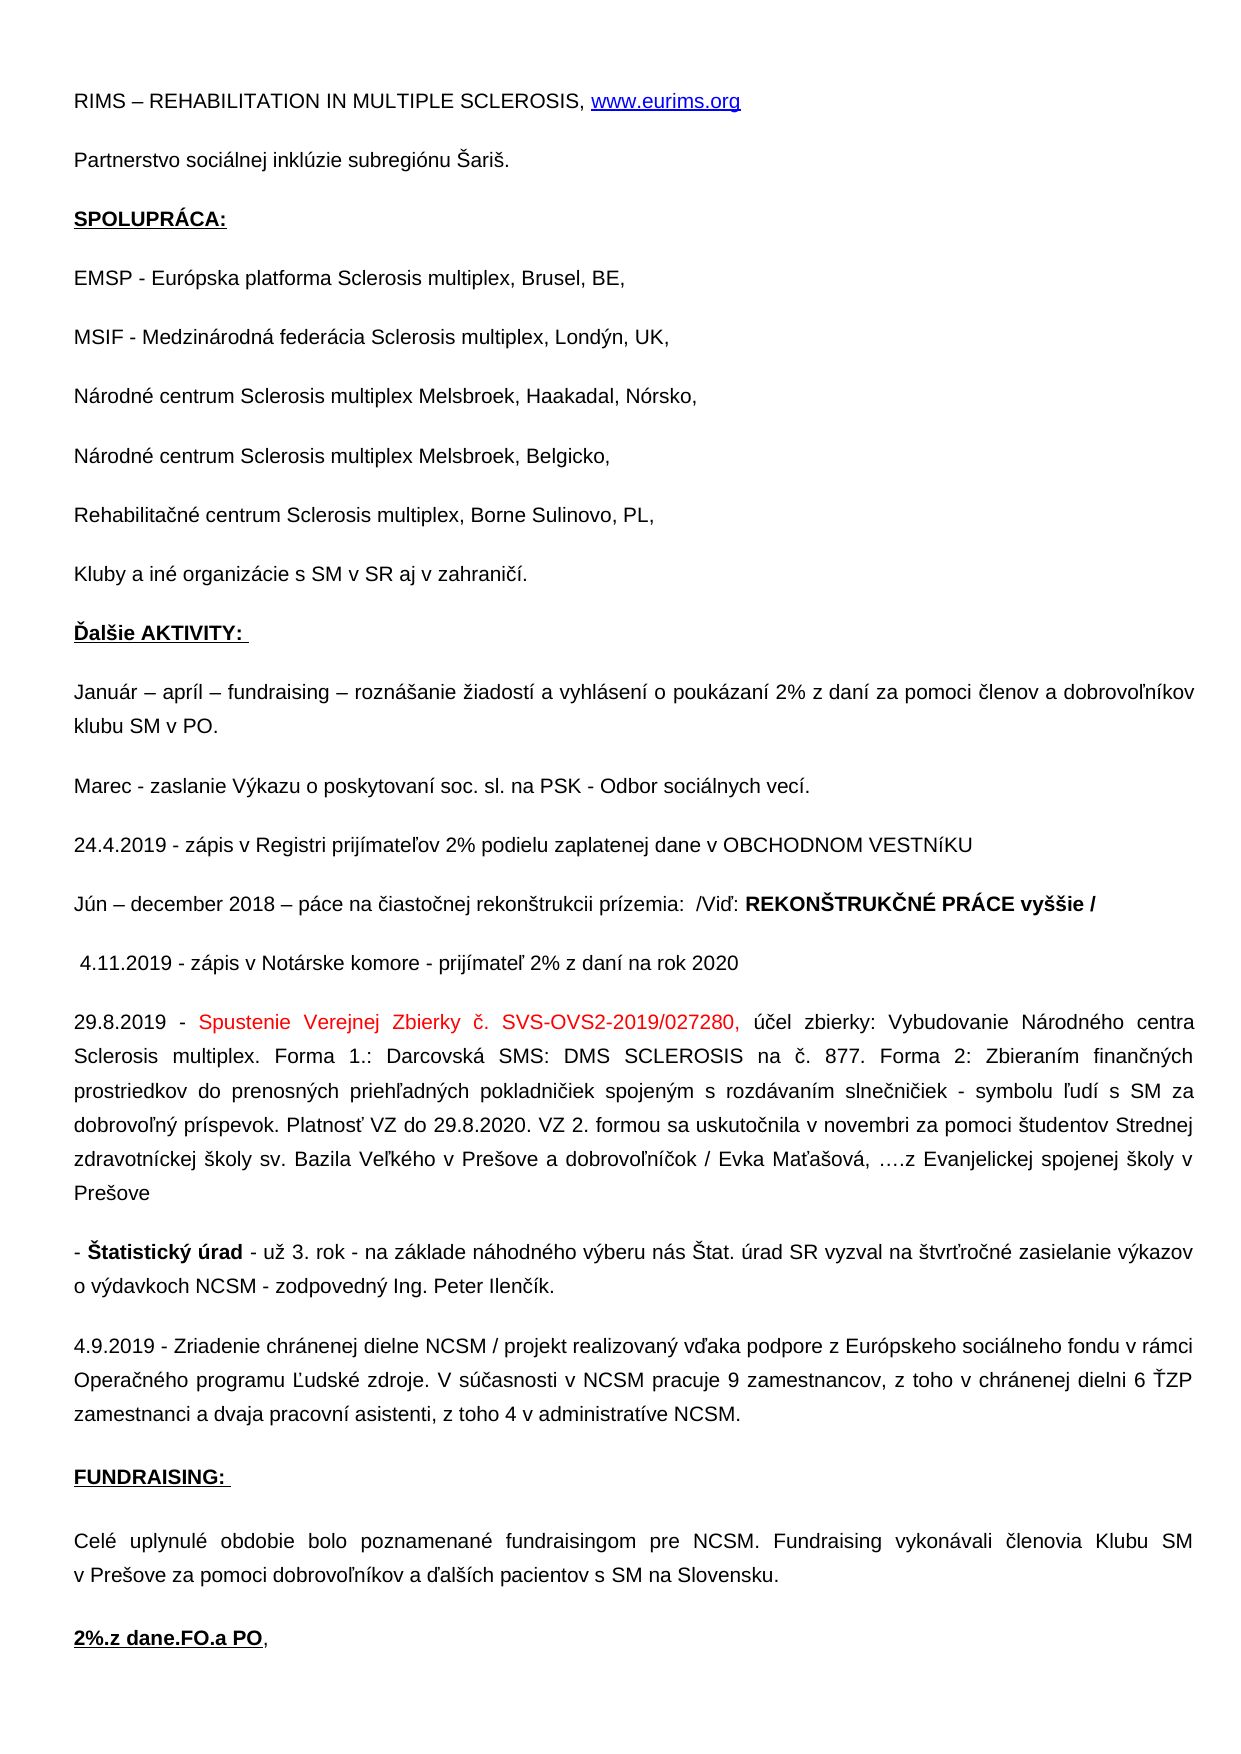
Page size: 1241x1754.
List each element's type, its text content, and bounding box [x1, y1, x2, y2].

text EMSP - Európska platforma Sclerosis multiplex, Brusel, BE, [74, 266, 1195, 290]
text Celé uplynulé obdobie bolo poznamenané fundraisingom pre NCSM. Fundraising vykonávali členovia Klubu SM v Prešove za pomoci dobrovoľníkov a ďalších pacientov s SM na Slovensku. [74, 1528, 1195, 1587]
text Jún – december 2018 – páce na čiastočnej rekonštrukcii prízemia: /Viď: REKONŠTRUKČNÉ PRÁCE vyššie / [74, 892, 1195, 916]
text Rehabilitačné centrum Sclerosis multiplex, Borne Sulinovo, PL, [74, 503, 1195, 527]
text Január – apríl – fundraising – roznášanie žiadostí a vyhlásení o poukázaní 2% z daní za pomoci členov a dobrovoľníkov klubu SM v PO. [74, 680, 1195, 738]
text 29.8.2019 - Spustenie Verejnej Zbierky č. SVS-OVS2-2019/027280, účel zbierky: Vybudovanie Národného centra Sclerosis multiplex. Forma 1.: Darcovská SMS: DMS SCLEROSIS na č. 877. Forma 2: Zbieraním finančných prostriedkov do prenosných priehľadných pokladničiek spojeným s rozdávaním slnečničiek - symbolu ľudí s SM za dobrovoľný príspevok. Platnosť VZ do 29.8.2020. VZ 2. formou sa uskutočnila v novembri za pomoci študentov Strednej zdravotníckej školy sv. Bazila Veľkého v Prešove a dobrovoľníčok / Evka Maťašová, ….z Evanjelickej spojenej školy v Prešove [74, 1010, 1195, 1205]
text Kluby a iné organizácie s SM v SR aj v zahraničí. [74, 562, 1195, 586]
text Národné centrum Sclerosis multiplex Melsbroek, Haakadal, Nórsko, [74, 384, 1195, 408]
text - Štatistický úrad - už 3. rok - na základe náhodného výberu nás Štat. úrad SR vyzval na štvrťročné zasielanie výkazov o výdavkoch NCSM - zodpovedný Ing. Peter Ilenčík. [74, 1240, 1195, 1298]
text Marec - zaslanie Výkazu o poskytovaní soc. sl. na PSK - Odbor sociálnych vecí. [74, 773, 1195, 797]
text FUNDRAISING: [74, 1465, 1195, 1489]
text 2%.z dane.FO.a PO, [74, 1626, 1195, 1650]
text Ďalšie AKTIVITY: [74, 621, 1195, 645]
text SPOLUPRÁCA: [74, 207, 1195, 231]
text RIMS – REHABILITATION IN MULTIPLE SCLEROSIS, www.eurims.org [74, 88, 1195, 112]
text 4.11.2019 - zápis v Notárske komore - prijímateľ 2% z daní na rok 2020 [74, 951, 1195, 975]
text 4.9.2019 - Zriadenie chránenej dielne NCSM / projekt realizovaný vďaka podpore z Európskeho sociálneho fondu v rámci Operačného programu Ľudské zdroje. V súčasnosti v NCSM pracuje 9 zamestnancov, z toho v chránenej dielni 6 ŤZP zamestnanci a dvaja pracovní asistenti, z toho 4 v administratíve NCSM. [74, 1333, 1195, 1426]
text 24.4.2019 - zápis v Registri prijímateľov 2% podielu zaplatenej dane v OBCHODNOM VESTNíKU [74, 833, 1195, 857]
text Partnerstvo sociálnej inklúzie subregiónu Šariš. [74, 148, 1195, 172]
text MSIF - Medzinárodná federácia Sclerosis multiplex, Londýn, UK, [74, 325, 1195, 349]
text Národné centrum Sclerosis multiplex Melsbroek, Belgicko, [74, 443, 1195, 467]
